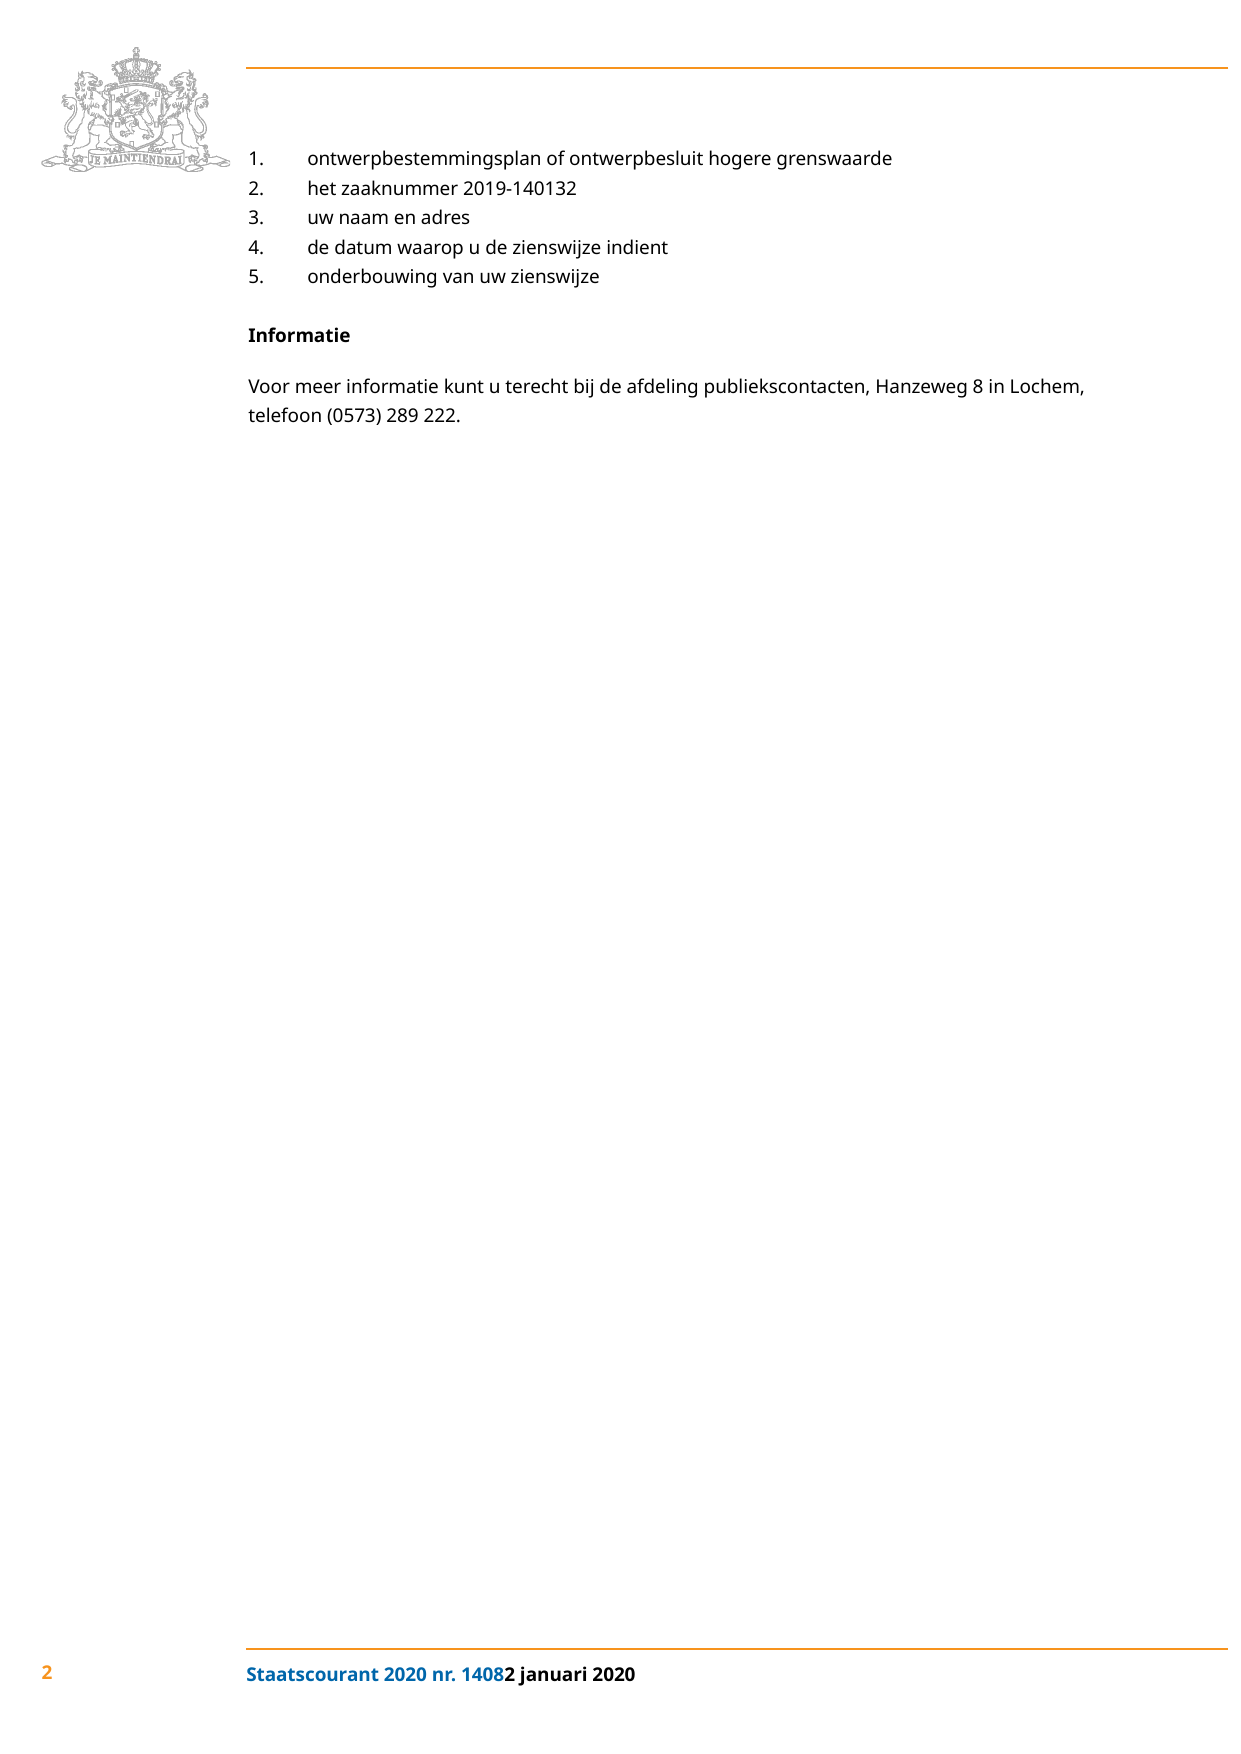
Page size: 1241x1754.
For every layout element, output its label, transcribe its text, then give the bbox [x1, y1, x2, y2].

list het zaaknummer 2019-140132 [248, 175, 1152, 201]
list uw naam en adres [248, 204, 1152, 230]
text Informatie [248, 323, 1152, 348]
list de datum waarop u de zienswijze indient [248, 234, 1152, 260]
text Voor meer informatie kunt u terecht bij de afdeling publiekscontacten, Hanzeweg 8 in Lochem, telefoon (0573) 289 222. [248, 373, 1152, 428]
picture [41, 47, 231, 172]
list ontwerpbestemmingsplan of ontwerpbesluit hogere grenswaarde [248, 145, 1152, 171]
list onderbouwing van uw zienswijze [248, 263, 1152, 289]
